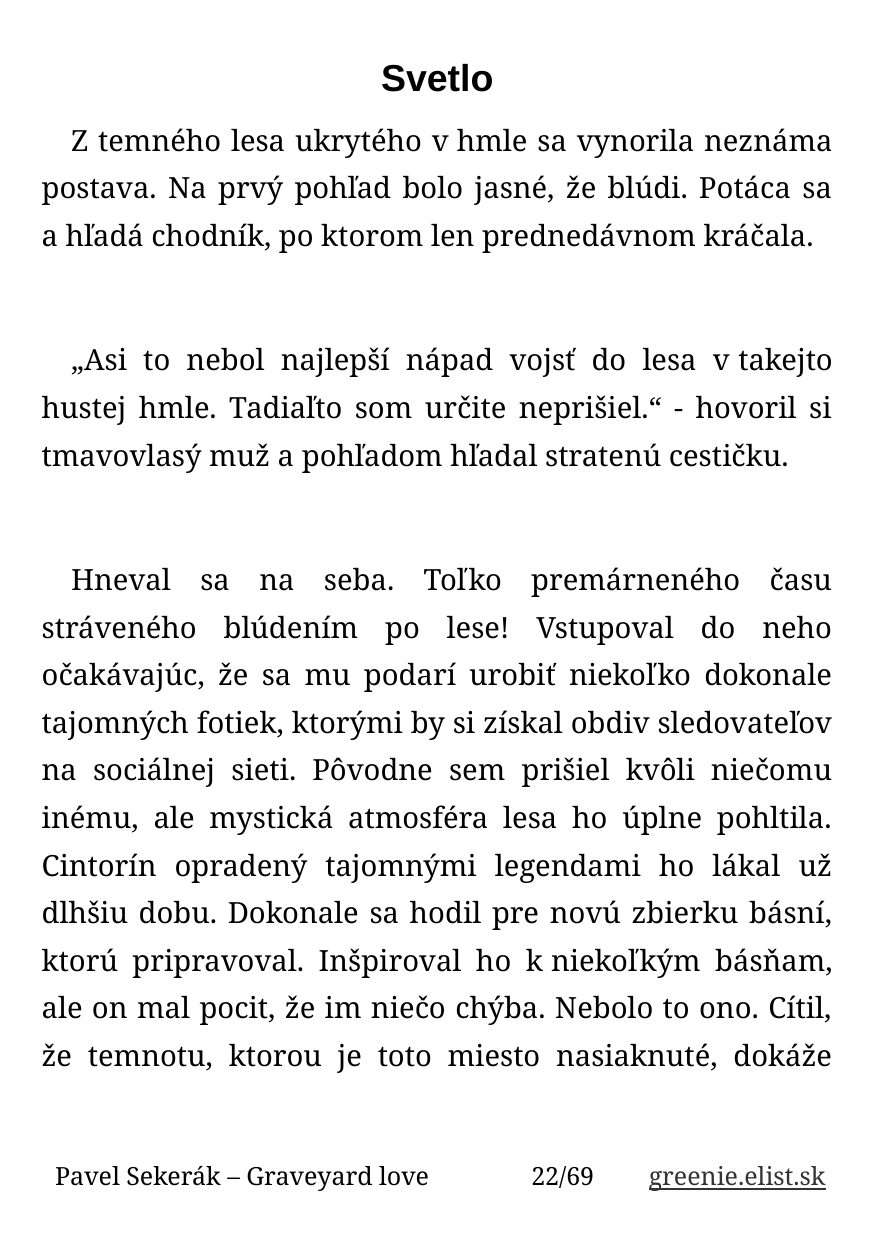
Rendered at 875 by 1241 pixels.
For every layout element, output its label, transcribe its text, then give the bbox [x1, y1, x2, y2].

text Z temného lesa ukrytého v hmle sa vynorila neznáma postava. Na prvý pohľad bolo jasné, že blúdi. Potáca sa a hľadá chodník, po ktorom len prednedávnom kráčala. [41, 120, 833, 255]
text Hneval sa na seba. Toľko premárneného času stráveného blúdením po lese! Vstupoval do neho očakávajúc, že sa mu podarí urobiť niekoľko dokonale tajomných fotiek, ktorými by si získal obdiv sledovateľov na sociálnej sieti. Pôvodne sem prišiel kvôli niečomu inému, ale mystická atmosféra lesa ho úplne pohltila. Cintorín opradený tajomnými legendami ho lákal už dlhšiu dobu. Dokonale sa hodil pre novú zbierku básní, ktorú pripravoval. Inšpiroval ho k niekoľkým básňam, ale on mal pocit, že im niečo chýba. Nebolo to ono. Cítil, že temnotu, ktorou je toto miesto nasiaknuté, dokáže [41, 559, 833, 1075]
subtitle Svetlo [41, 56, 833, 99]
text „Asi to nebol najlepší nápad vojsť do lesa v takejto hustej hmle. Tadiaľto som určite neprišiel.“ - hovoril si tmavovlasý muž a pohľadom hľadal stratenú cestičku. [41, 340, 833, 474]
